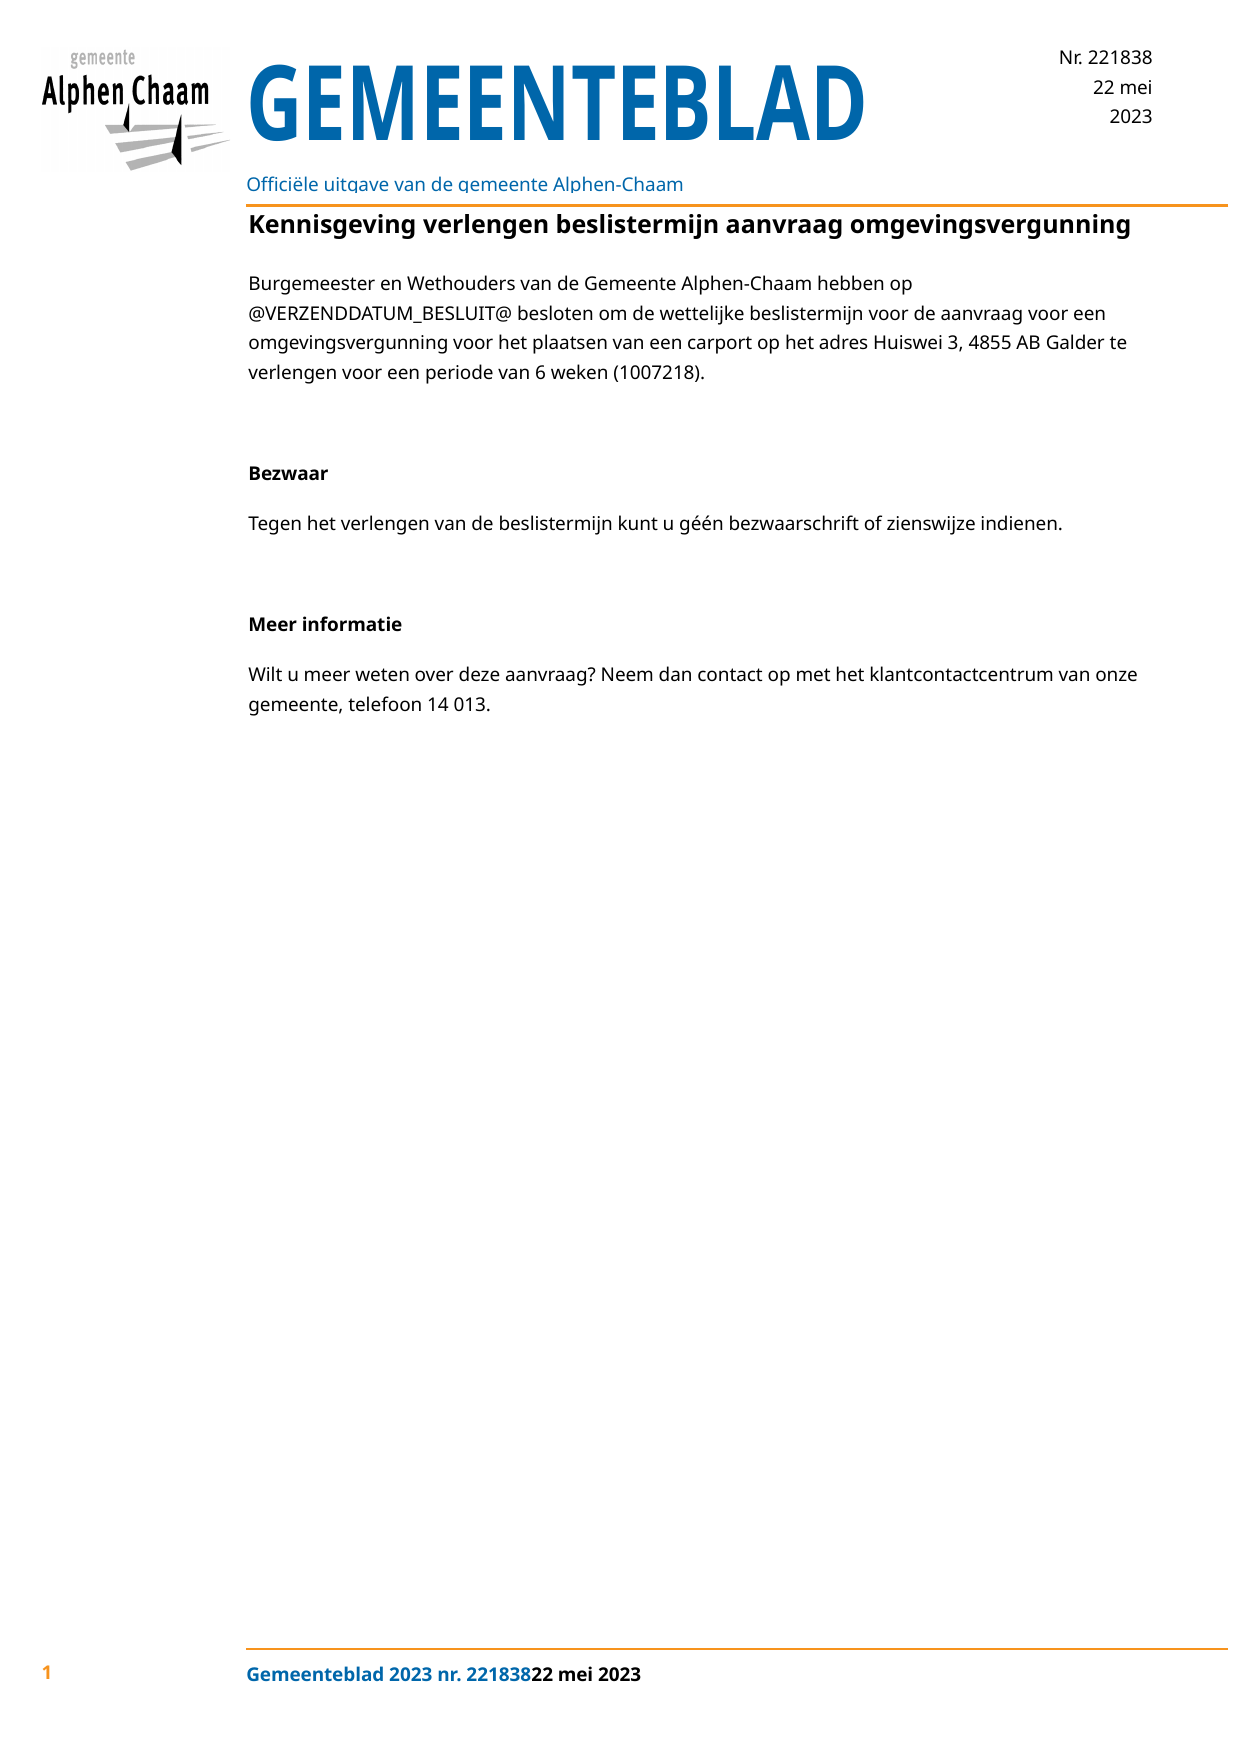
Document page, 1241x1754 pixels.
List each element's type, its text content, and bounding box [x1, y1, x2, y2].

picture [41, 47, 231, 172]
text Tegen het verlengen van de beslistermijn kunt u géén bezwaarschrift of zienswijze indienen. [248, 510, 1152, 536]
text Bezwaar [248, 460, 1152, 486]
text Wilt u meer weten over deze aanvraag? Neem dan contact op met het klantcontactcentrum van onze gemeente, telefoon 14 013. [248, 662, 1152, 717]
text Burgemeester en Wethouders van de Gemeente Alphen-Chaam hebben op @VERZENDDATUM_BESLUIT@ besloten om de wettelijke beslistermijn voor de aanvraag voor een omgevingsvergunning voor het plaatsen van een carport op het adres Huiswei 3, 4855 AB Galder te verlengen voor een periode van 6 weken (1007218). [248, 270, 1152, 385]
text Kennisgeving verlengen beslistermijn aanvraag omgevingsvergunning [248, 207, 1152, 241]
text Meer informatie [248, 611, 1152, 637]
